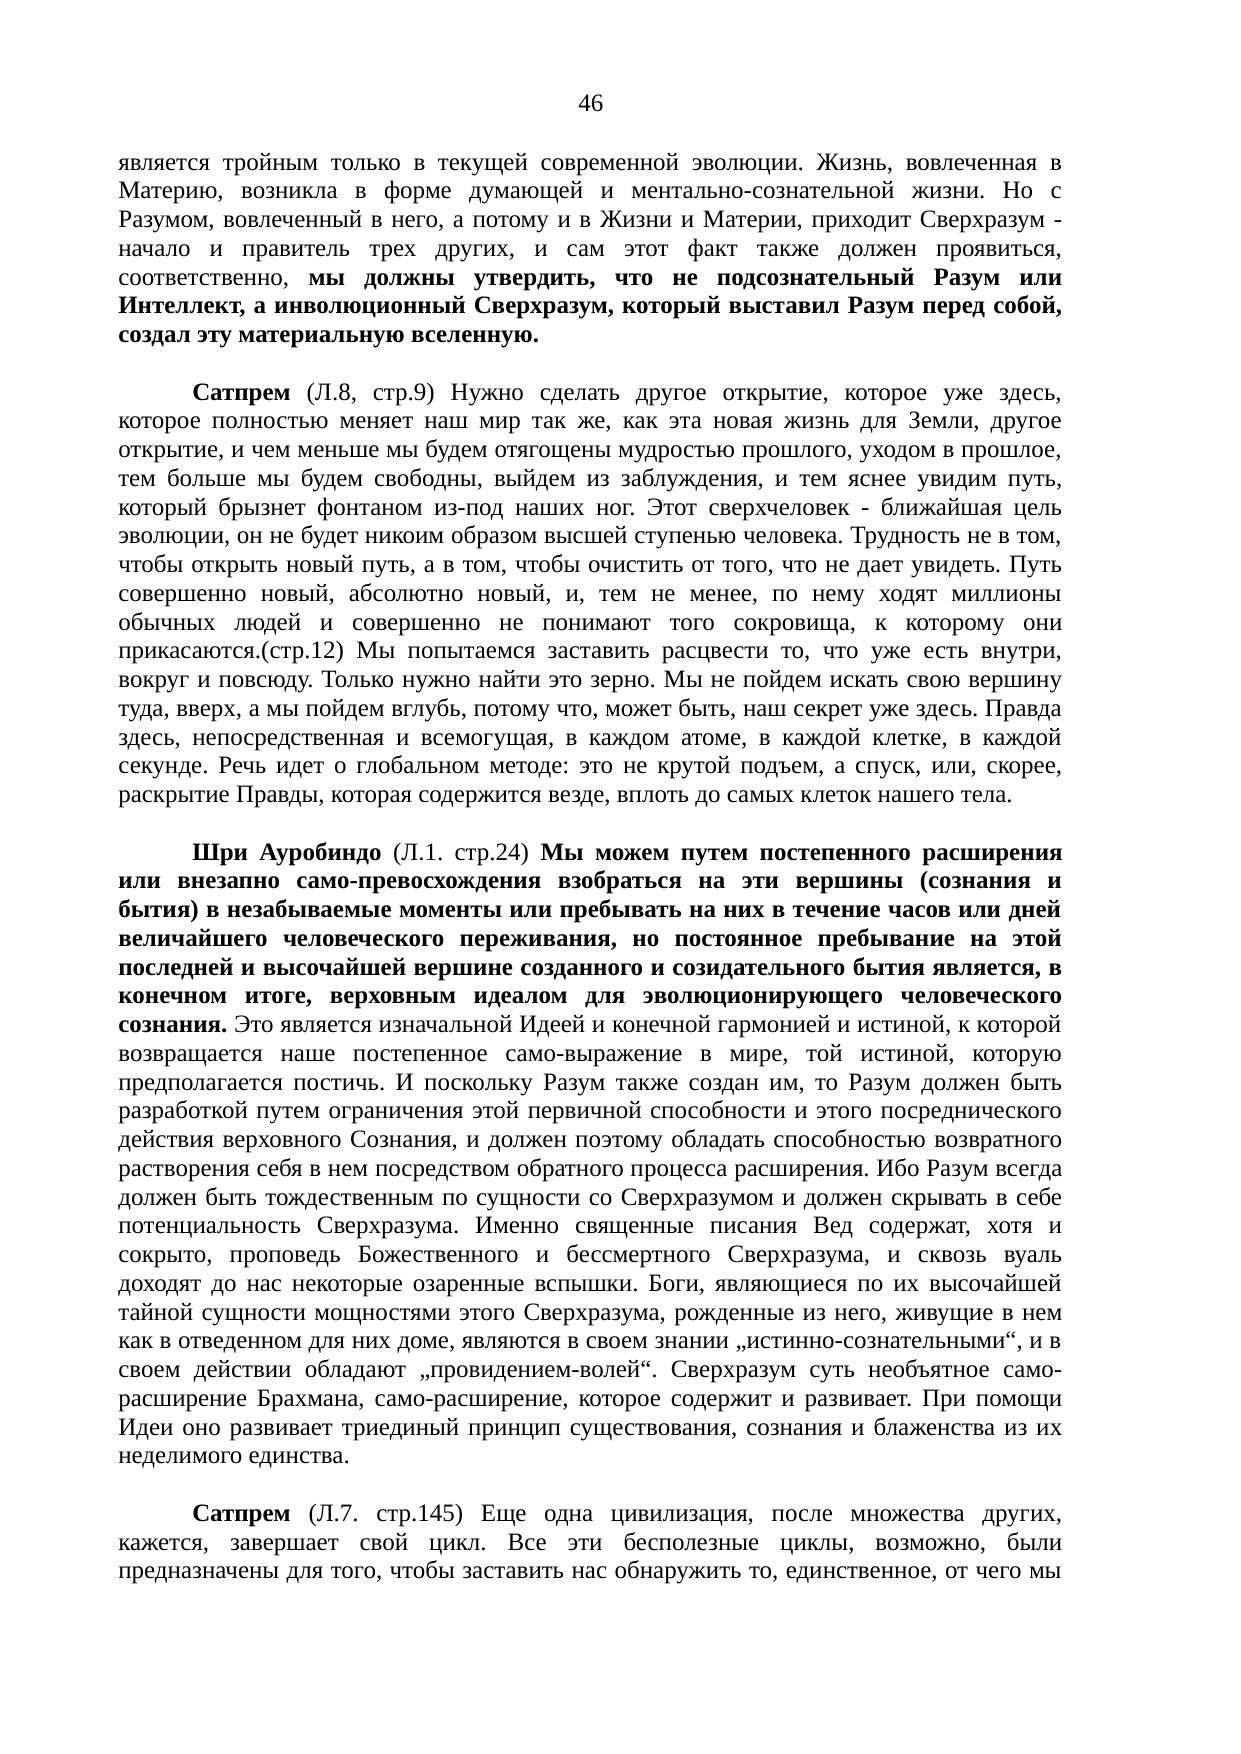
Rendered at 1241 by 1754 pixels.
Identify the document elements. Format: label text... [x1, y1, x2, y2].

text Сатпрем (Л.8, стр.9) Нужно сделать другое открытие, которое уже здесь, которое полностью меняет наш мир так же, как эта новая жизнь для Земли, другое открытие, и чем меньше мы будем отягощены мудростью прошлого, уходом в прошлое, тем больше мы будем свободны, выйдем из заблуждения, и тем яснее увидим путь, который брызнет фонтаном из-под наших ног. Этот сверхчеловек - ближайшая цель эволюции, он не будет никоим образом высшей ступенью человека. Трудность не в том, чтобы открыть новый путь, а в том, чтобы очистить от того, что не дает увидеть. Путь совершенно новый, абсолютно новый, и, тем не менее, по нему ходят миллионы обычных людей и совершенно не понимают того сокровища, к которому они прикасаются.(стр.12) Мы попытаемся заставить расцвести то, что уже есть внутри, вокруг и повсюду. Только нужно найти это зерно. Мы не пойдем искать свою вершину туда, вверх, а мы пойдем вглубь, потому что, может быть, наш секрет уже здесь. Правда здесь, непосредственная и всемогущая, в каждом атоме, в каждой клетке, в каждой секунде. Речь идет о глобальном методе: это не крутой подъем, а спуск, или, скорее, раскрытие Правды, которая содержится везде, вплоть до самых клеток нашего тела. [118, 377, 1063, 808]
text Сатпрем (Л.7. стр.145) Еще одна цивилизация, после множества других, кажется, завершает свой цикл. Все эти бесполезные циклы, возможно, были предназначены для того, чтобы заставить нас обнаружить то, единственное, от чего мы [118, 1498, 1063, 1584]
text Шри Ауробиндо (Л.1. стр.24) Мы можем путем постепенного расширения или внезапно само-превосхождения взобраться на эти вершины (сознания и бытия) в незабываемые моменты или пребывать на них в течение часов или дней величайшего человеческого переживания, но постоянное пребывание на этой последней и высочайшей вершине созданного и созидательного бытия является, в конечном итоге, верховным идеалом для эволюционирующего человеческого сознания. Это является изначальной Идеей и конечной гармонией и истиной, к которой возвращается наше постепенное само-выражение в мире, той истиной, которую предполагается постичь. И поскольку Разум также создан им, то Разум должен быть разработкой путем ограничения этой первичной способности и этого посреднического действия верховного Сознания, и должен поэтому обладать способностью возвратного растворения себя в нем посредством обратного процесса расширения. Ибо Разум всегда должен быть тождественным по сущности со Сверхразумом и должен скрывать в себе потенциальность Сверхразума. Именно священные писания Вед содержат, хотя и сокрыто, проповедь Божественного и бессмертного Сверхразума, и сквозь вуаль доходят до нас некоторые озаренные вспышки. Боги, являющиеся по их высочайшей тайной сущности мощностями этого Сверхразума, рожденные из него, живущие в нем как в отведенном для них доме, являются в своем знании „истинно-сознательными“, и в своем действии обладают „провидением-волей“. Сверхразум суть необъятное само-расширение Брахмана, само-расширение, которое содержит и развивает. При помощи Идеи оно развивает триединый принцип существования, сознания и блаженства из их неделимого единства. [118, 837, 1063, 1469]
text является тройным только в текущей современной эволюции. Жизнь, вовлеченная в Материю, возникла в форме думающей и ментально-сознательной жизни. Но с Разумом, вовлеченный в него, а потому и в Жизни и Материи, приходит Сверхразум - начало и правитель трех других, и сам этот факт также должен проявиться, соответственно, мы должны утвердить, что не подсознательный Разум или Интеллект, а инволюционный Сверхразум, который выставил Разум перед собой, создал эту материальную вселенную. [118, 147, 1063, 348]
